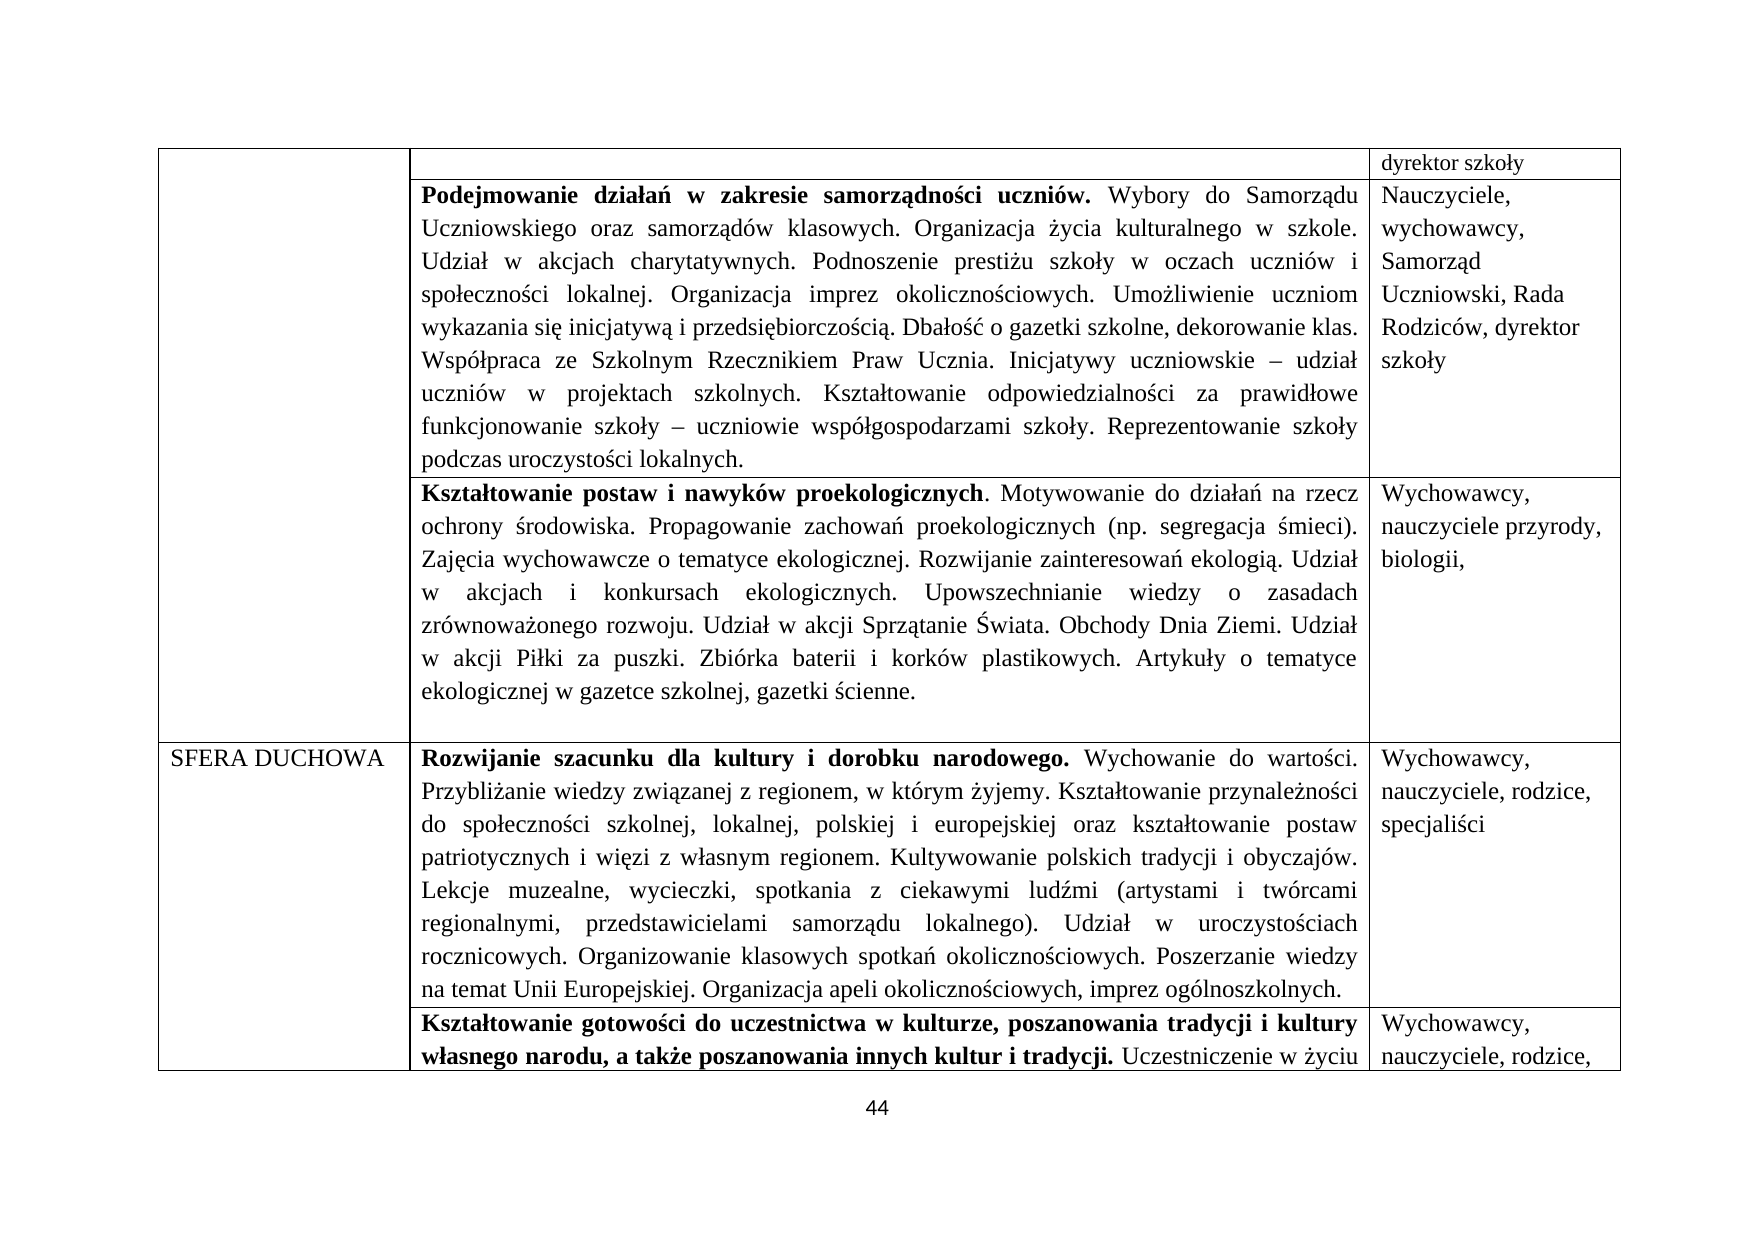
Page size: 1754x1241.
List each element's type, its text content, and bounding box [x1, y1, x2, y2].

table_cell dyrektor szkoły [1370, 149, 1620, 179]
table_cell Wychowawcy, nauczyciele, rodzice, [1370, 1008, 1620, 1069]
table_cell Kształtowanie gotowości do uczestnictwa w kulturze, poszanowania tradycji i kultury własnego narodu, a także poszanowania innych kultur i tradycji. Uczestniczenie w życiu [411, 1008, 1369, 1069]
table_cell Wychowawcy, nauczyciele przyrody, biologii, [1370, 478, 1620, 742]
table_cell Kształtowanie postaw i nawyków proekologicznych. Motywowanie do działań na rzecz ochrony środowiska. Propagowanie zachowań proekologicznych (np. segregacja śmieci). Zajęcia wychowawcze o tematyce ekologicznej. Rozwijanie zainteresowań ekologią. Udział w akcjach i konkursach ekologicznych. Upowszechnianie wiedzy o zasadach zrównoważonego rozwoju. Udział w akcji Sprzątanie Świata. Obchody Dnia Ziemi. Udział w akcji Piłki za puszki. Zbiórka baterii i korków plastikowych. Artykuły o tematyce ekologicznej w gazetce szkolnej, gazetki ścienne. [411, 478, 1369, 742]
table_cell [159, 149, 409, 742]
table_cell [411, 149, 1369, 179]
table_cell Podejmowanie działań w zakresie samorządności uczniów. Wybory do Samorządu Uczniowskiego oraz samorządów klasowych. Organizacja życia kulturalnego w szkole. Udział w akcjach charytatywnych. Podnoszenie prestiżu szkoły w oczach uczniów i społeczności lokalnej. Organizacja imprez okolicznościowych. Umożliwienie uczniom wykazania się inicjatywą i przedsiębiorczością. Dbałość o gazetki szkolne, dekorowanie klas. Współpraca ze Szkolnym Rzecznikiem Praw Ucznia. Inicjatywy uczniowskie – udział uczniów w projektach szkolnych. Kształtowanie odpowiedzialności za prawidłowe funkcjonowanie szkoły – uczniowie współgospodarzami szkoły. Reprezentowanie szkoły podczas uroczystości lokalnych. [411, 180, 1369, 477]
table_cell Rozwijanie szacunku dla kultury i dorobku narodowego. Wychowanie do wartości. Przybliżanie wiedzy związanej z regionem, w którym żyjemy. Kształtowanie przynależności do społeczności szkolnej, lokalnej, polskiej i europejskiej oraz kształtowanie postaw patriotycznych i więzi z własnym regionem. Kultywowanie polskich tradycji i obyczajów. Lekcje muzealne, wycieczki, spotkania z ciekawymi ludźmi (artystami i twórcami regionalnymi, przedstawicielami samorządu lokalnego). Udział w uroczystościach rocznicowych. Organizowanie klasowych spotkań okolicznościowych. Poszerzanie wiedzy na temat Unii Europejskiej. Organizacja apeli okolicznościowych, imprez ogólnoszkolnych. [411, 743, 1369, 1007]
table_cell Wychowawcy, nauczyciele, rodzice, specjaliści [1370, 743, 1620, 1007]
table_cell SFERA DUCHOWA [159, 743, 409, 1069]
table_cell Nauczyciele, wychowawcy, Samorząd Uczniowski, Rada Rodziców, dyrektor szkoły [1370, 180, 1620, 477]
